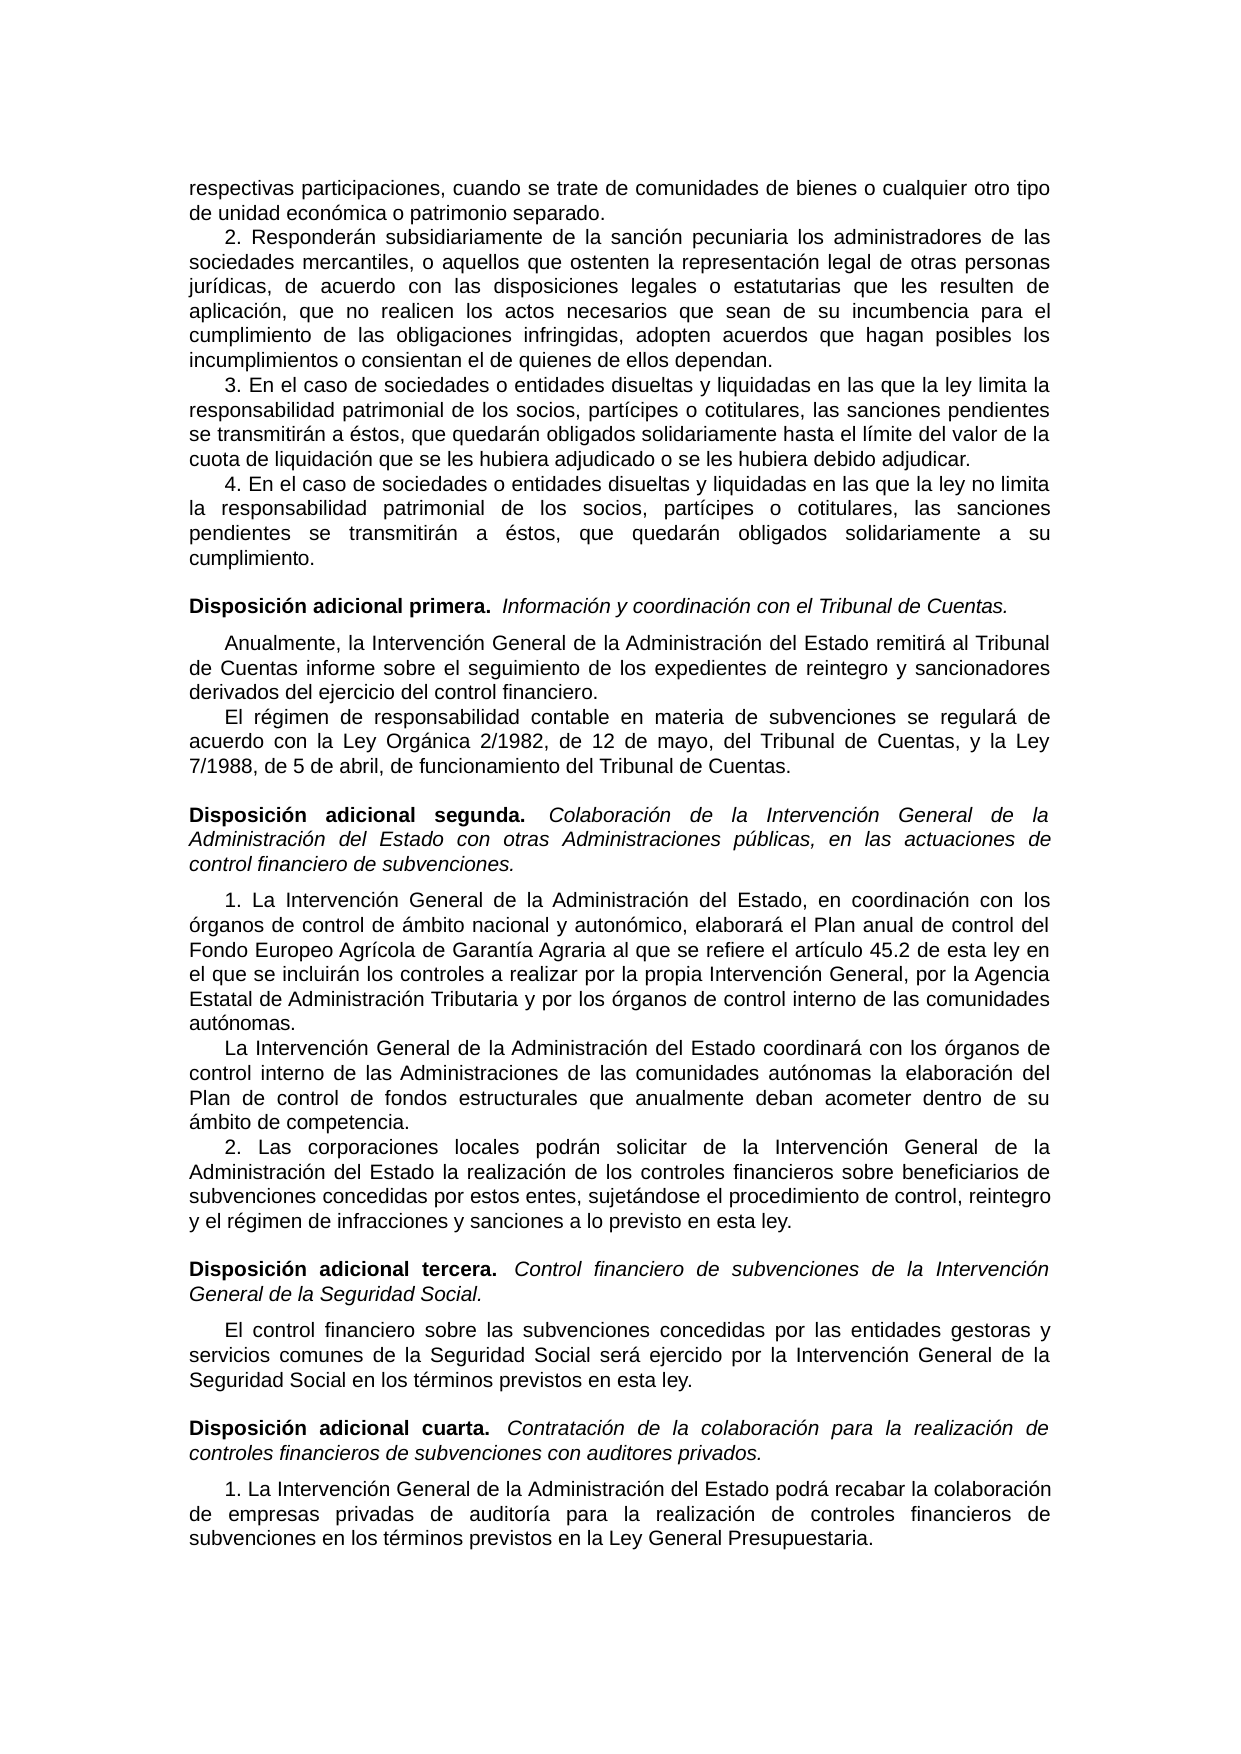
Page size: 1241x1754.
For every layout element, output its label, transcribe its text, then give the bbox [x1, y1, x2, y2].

text El régimen de responsabilidad contable en materia de subvenciones se regulará de acuerdo con la Ley Orgánica 2/1982, de 12 de mayo, del Tribunal de Cuentas, y la Ley 7/1988, de 5 de abril, de funcionamiento del Tribunal de Cuentas. [189, 705, 1052, 778]
text Disposición adicional tercera. Control financiero de subvenciones de la Intervención General de la Seguridad Social. [189, 1257, 1051, 1306]
list En el caso de sociedades o entidades disueltas y liquidadas en las que la ley no limita la responsabilidad patrimonial de los socios, partícipes o cotitulares, las sanciones pendientes se transmitirán a éstos, que quedarán obligados solidariamente a su cumplimiento. [189, 472, 1052, 569]
text El control financiero sobre las subvenciones concedidas por las entidades gestoras y servicios comunes de la Seguridad Social será ejercido por la Intervención General de la Seguridad Social en los términos previstos en esta ley. [189, 1318, 1052, 1391]
list En el caso de sociedades o entidades disueltas y liquidadas en las que la ley limita la responsabilidad patrimonial de los socios, partícipes o cotitulares, las sanciones pendientes se transmitirán a éstos, que quedarán obligados solidariamente hasta el límite del valor de la cuota de liquidación que se les hubiera adjudicado o se les hubiera debido adjudicar. [189, 373, 1052, 471]
text Disposición adicional segunda. Colaboración de la Intervención General de la Administración del Estado con otras Administraciones públicas, en las actuaciones de control financiero de subvenciones. [189, 802, 1051, 876]
text Disposición adicional primera. Información y coordinación con el Tribunal de Cuentas. [189, 594, 1163, 618]
text La Intervención General de la Administración del Estado coordinará con los órganos de control interno de las Administraciones de las comunidades autónomas la elaboración del Plan de control de fondos estructurales que anualmente deban acometer dentro de su ámbito de competencia. [189, 1036, 1051, 1134]
list La Intervención General de la Administración del Estado, en coordinación con los órganos de control de ámbito nacional y autonómico, elaborará el Plan anual de control del Fondo Europeo Agrícola de Garantía Agraria al que se refiere el artículo 45.2 de esta ley en el que se incluirán los controles a realizar por la propia Intervención General, por la Agencia Estatal de Administración Tributaria y por los órganos de control interno de las comunidades autónomas. [189, 888, 1051, 1035]
text Disposición adicional cuarta. Contratación de la colaboración para la realización de controles financieros de subvenciones con auditores privados. [189, 1416, 1051, 1464]
list Las corporaciones locales podrán solicitar de la Intervención General de la Administración del Estado la realización de los controles financieros sobre beneficiarios de subvenciones concedidas por estos entes, sujetándose el procedimiento de control, reintegro y el régimen de infracciones y sanciones a lo previsto en esta ley. [189, 1135, 1051, 1233]
list Responderán subsidiariamente de la sanción pecuniaria los administradores de las sociedades mercantiles, o aquellos que ostenten la representación legal de otras personas jurídicas, de acuerdo con las disposiciones legales o estatutarias que les resulten de aplicación, que no realicen los actos necesarios que sean de su incumbencia para el cumplimiento de las obligaciones infringidas, adopten acuerdos que hagan posibles los incumplimientos o consientan el de quienes de ellos dependan. [189, 225, 1052, 372]
text respectivas participaciones, cuando se trate de comunidades de bienes o cualquier otro tipo de unidad económica o patrimonio separado. [189, 176, 1051, 224]
text Anualmente, la Intervención General de la Administración del Estado remitirá al Tribunal de Cuentas informe sobre el seguimiento de los expedientes de reintegro y sancionadores derivados del ejercicio del control financiero. [189, 631, 1051, 704]
list La Intervención General de la Administración del Estado podrá recabar la colaboración de empresas privadas de auditoría para la realización de controles financieros de subvenciones en los términos previstos en la Ley General Presupuestaria. [189, 1477, 1051, 1550]
